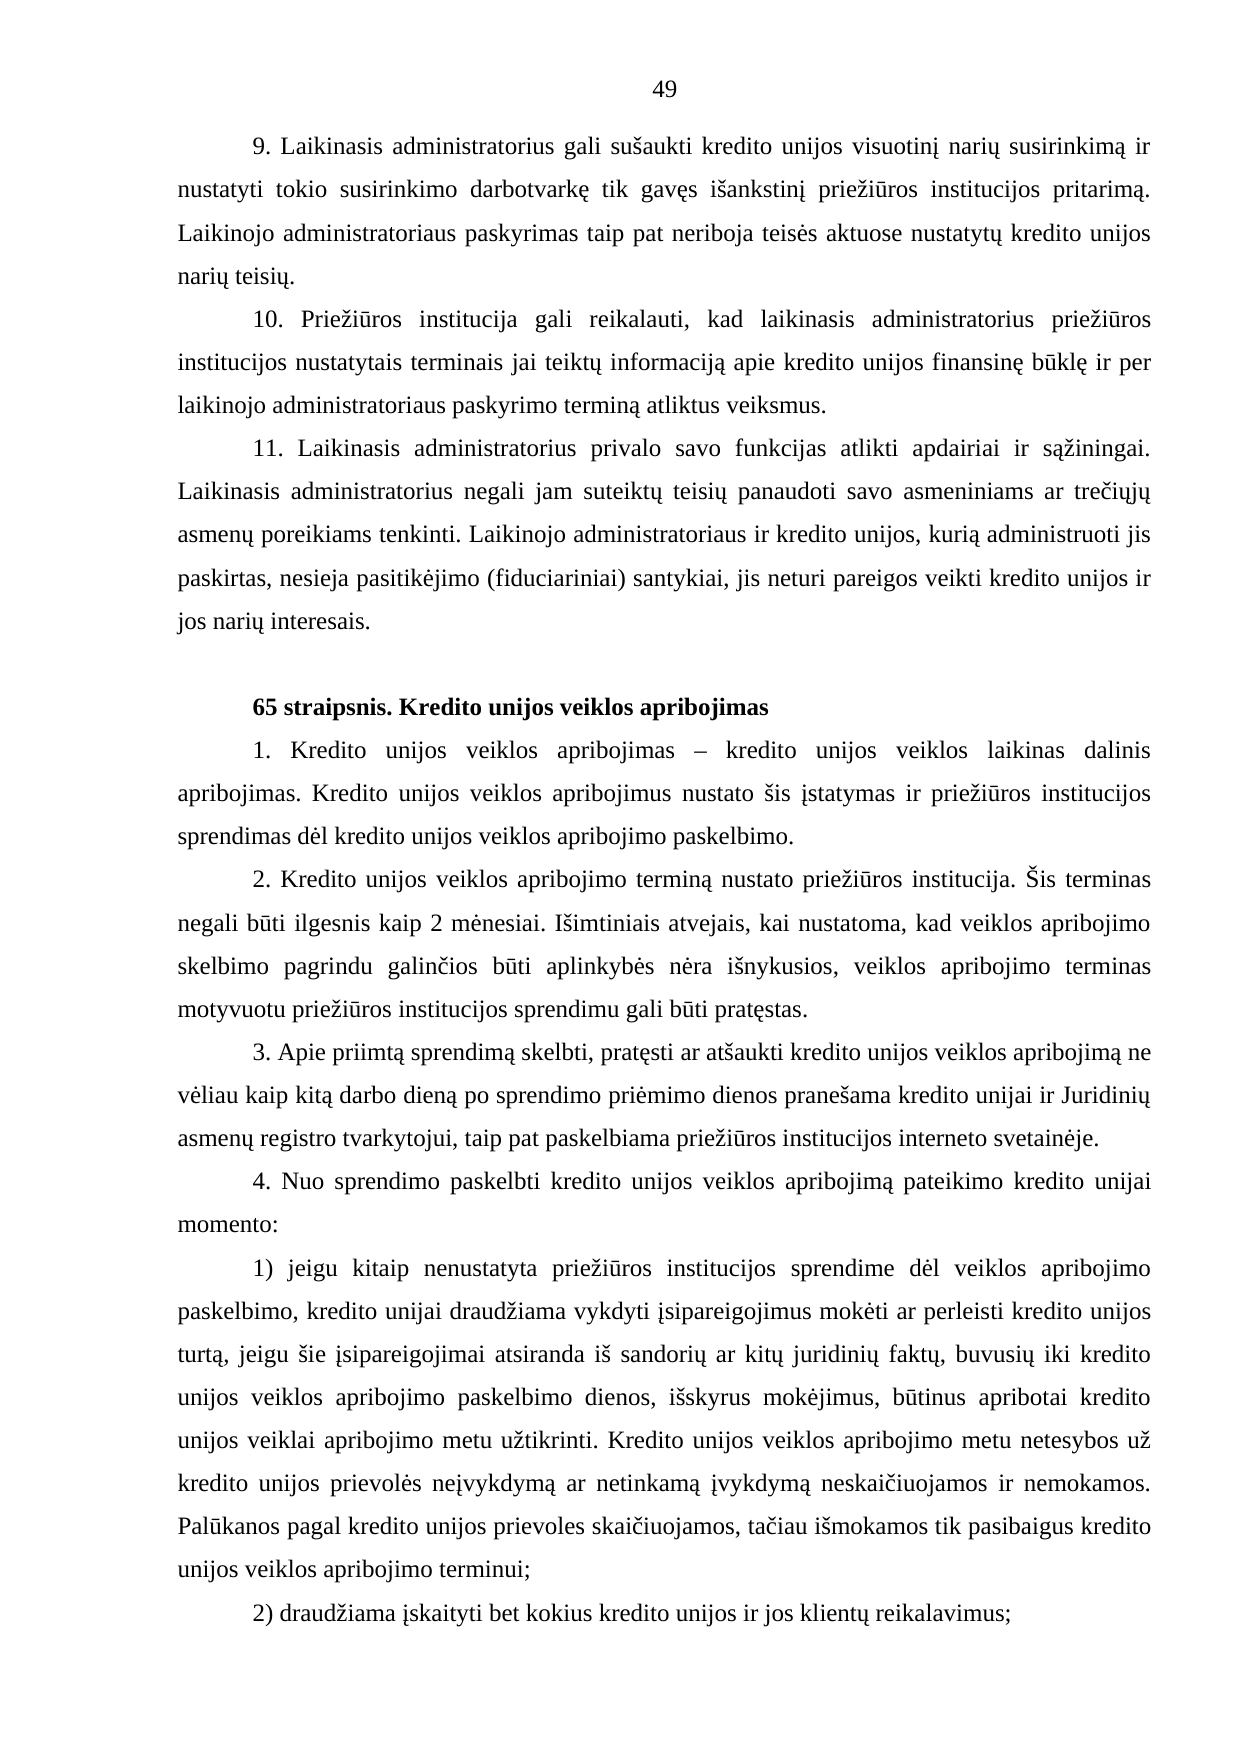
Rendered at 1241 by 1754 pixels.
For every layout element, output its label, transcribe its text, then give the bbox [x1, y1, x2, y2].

text 11. Laikinasis administratorius privalo savo funkcijas atlikti apdairiai ir sąžiningai. Laikinasis administratorius negali jam suteiktų teisių panaudoti savo asmeniniams ar trečiųjų asmenų poreikiams tenkinti. Laikinojo administratoriaus ir kredito unijos, kurią administruoti jis paskirtas, nesieja pasitikėjimo (fiduciariniai) santykiai, jis neturi pareigos veikti kredito unijos ir jos narių interesais. [177, 433, 1152, 634]
text 65 straipsnis. Kredito unijos veiklos apribojimas [177, 692, 1152, 721]
text 4. Nuo sprendimo paskelbti kredito unijos veiklos apribojimą pateikimo kredito unijai momento: [177, 1166, 1152, 1238]
text 2) draudžiama įskaityti bet kokius kredito unijos ir jos klientų reikalavimus; [177, 1598, 1152, 1626]
text 1. Kredito unijos veiklos apribojimas – kredito unijos veiklos laikinas dalinis apribojimas. Kredito unijos veiklos apribojimus nustato šis įstatymas ir priežiūros institucijos sprendimas dėl kredito unijos veiklos apribojimo paskelbimo. [177, 735, 1152, 850]
text 10. Priežiūros institucija gali reikalauti, kad laikinasis administratorius priežiūros institucijos nustatytais terminais jai teiktų informaciją apie kredito unijos finansinę būklę ir per laikinojo administratoriaus paskyrimo terminą atliktus veiksmus. [177, 304, 1152, 419]
text 3. Apie priimtą sprendimą skelbti, pratęsti ar atšaukti kredito unijos veiklos apribojimą ne vėliau kaip kitą darbo dieną po sprendimo priėmimo dienos pranešama kredito unijai ir Juridinių asmenų registro tvarkytojui, taip pat paskelbiama priežiūros institucijos interneto svetainėje. [177, 1037, 1152, 1152]
text 9. Laikinasis administratorius gali sušaukti kredito unijos visuotinį narių susirinkimą ir nustatyti tokio susirinkimo darbotvarkę tik gavęs išankstinį priežiūros institucijos pritarimą. Laikinojo administratoriaus paskyrimas taip pat neriboja teisės aktuose nustatytų kredito unijos narių teisių. [177, 131, 1152, 289]
text 1) jeigu kitaip nenustatyta priežiūros institucijos sprendime dėl veiklos apribojimo paskelbimo, kredito unijai draudžiama vykdyti įsipareigojimus mokėti ar perleisti kredito unijos turtą, jeigu šie įsipareigojimai atsiranda iš sandorių ar kitų juridinių faktų, buvusių iki kredito unijos veiklos apribojimo paskelbimo dienos, išskyrus mokėjimus, būtinus apribotai kredito unijos veiklai apribojimo metu užtikrinti. Kredito unijos veiklos apribojimo metu netesybos už kredito unijos prievolės neįvykdymą ar netinkamą įvykdymą neskaičiuojamos ir nemokamos. Palūkanos pagal kredito unijos prievoles skaičiuojamos, tačiau išmokamos tik pasibaigus kredito unijos veiklos apribojimo terminui; [177, 1253, 1152, 1583]
text 2. Kredito unijos veiklos apribojimo terminą nustato priežiūros institucija. Šis terminas negali būti ilgesnis kaip 2 mėnesiai. Išimtiniais atvejais, kai nustatoma, kad veiklos apribojimo skelbimo pagrindu galinčios būti aplinkybės nėra išnykusios, veiklos apribojimo terminas motyvuotu priežiūros institucijos sprendimu gali būti pratęstas. [177, 864, 1152, 1023]
